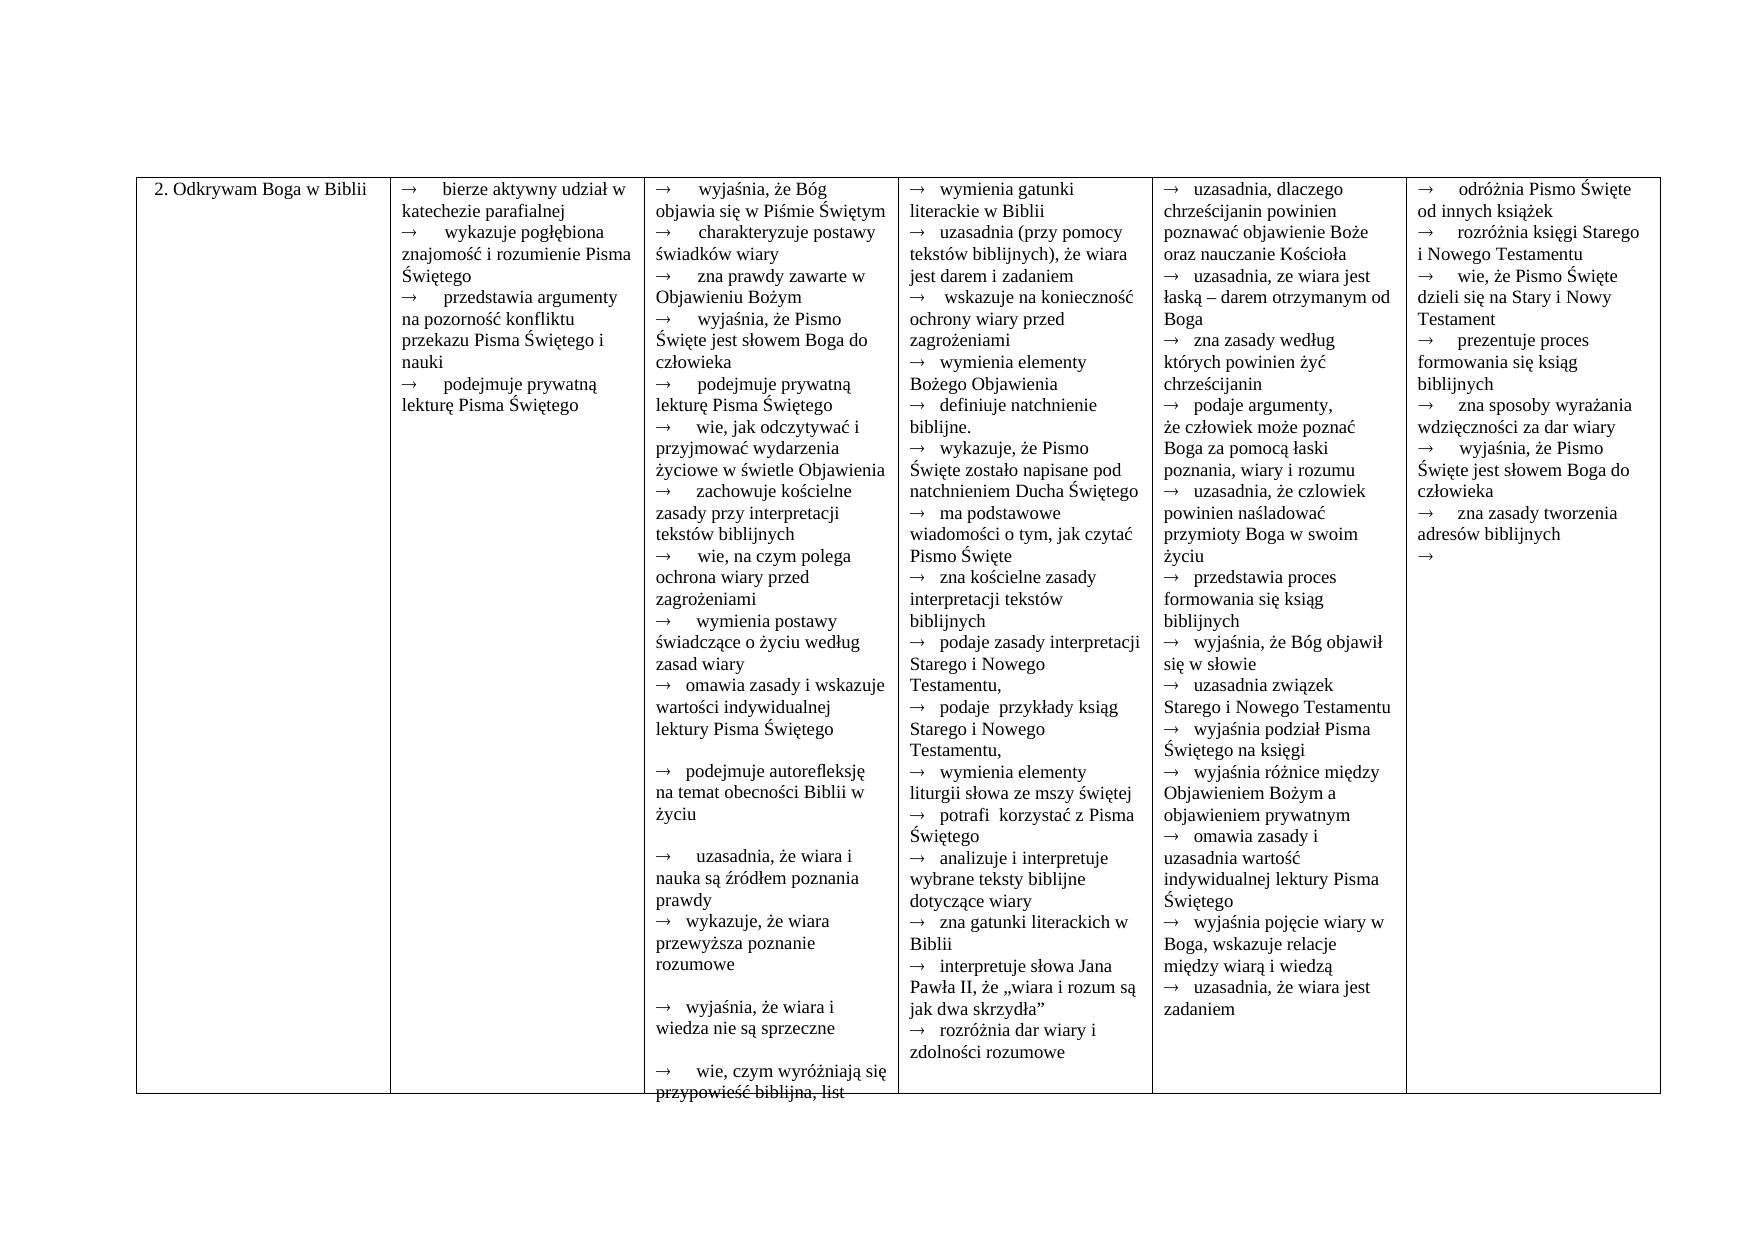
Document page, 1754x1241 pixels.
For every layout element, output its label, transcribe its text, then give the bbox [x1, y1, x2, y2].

table_cell wyjaśnia, że Bóg objawia się w Piśmie Świętym charakteryzuje postawy świadków wiary zna prawdy zawarte w Objawieniu Bożym wyjaśnia, że Pismo Święte jest słowem Boga do człowieka podejmuje prywatną lekturę Pisma Świętego wie, jak odczytywać i przyjmować wydarzenia życiowe w świetle Objawienia zachowuje kościelne zasady przy interpretacji tekstów biblijnych wie, na czym polega ochrona wiary przed zagrożeniami wymienia postawy świadczące o życiu według zasad wiary omawia zasady i wskazuje wartości indywidualnej lektury Pisma Świętego podejmuje autoreﬂeksję na temat obecności Biblii w życiu uzasadnia, że wiara i nauka są źródłem poznania prawdy wykazuje, że wiara przewyższa poznanie rozumowe wyjaśnia, że wiara i wiedza nie są sprzeczne wie, czym wyróżniają się przypowieść biblijna, list i psalm [645, 178, 898, 1093]
table_cell odróżnia Pismo Święte od innych książek rozróżnia księgi Starego i Nowego Testamentu wie, że Pismo Święte dzieli się na Stary i Nowy Testament prezentuje proces formowania się ksiąg biblijnych zna sposoby wyrażania wdzięczności za dar wiary wyjaśnia, że Pismo Święte jest słowem Boga do człowieka zna zasady tworzenia adresów biblijnych [1407, 178, 1660, 1093]
table_cell wymienia gatunki literackie w Biblii uzasadnia (przy pomocy tekstów biblijnych), że wiara jest darem i zadaniem wskazuje na konieczność ochrony wiary przed zagrożeniami wymienia elementy Bożego Objawienia definiuje natchnienie biblijne. wykazuje, że Pismo Święte zostało napisane pod natchnieniem Ducha Świętego ma podstawowe wiadomości o tym, jak czytać Pismo Święte zna kościelne zasady interpretacji tekstów biblijnych podaje zasady interpretacji Starego i Nowego Testamentu, podaje przykłady ksiąg Starego i Nowego Testamentu, wymienia elementy liturgii słowa ze mszy świętej potrafi korzystać z Pisma Świętego analizuje i interpretuje wybrane teksty biblijne dotyczące wiary zna gatunki literackich w Biblii interpretuje słowa Jana Pawła II, że „wiara i rozum są jak dwa skrzydła” rozróżnia dar wiary i zdolności rozumowe [899, 178, 1152, 1093]
table_cell 2. Odkrywam Boga w Biblii [137, 178, 390, 1093]
table_cell uzasadnia, dlaczego chrześcijanin powinien poznawać objawienie Boże oraz nauczanie Kościoła uzasadnia, ze wiara jest łaską – darem otrzymanym od Boga zna zasady według których powinien żyć chrześcijanin podaje argumenty, że człowiek może poznać Boga za pomocą łaski poznania, wiary i rozumu uzasadnia, że czlowiek powinien naśladować przymioty Boga w swoim życiu przedstawia proces formowania się ksiąg biblijnych wyjaśnia, że Bóg objawił się w słowie uzasadnia związek Starego i Nowego Testamentu wyjaśnia podział Pisma Świętego na księgi wyjaśnia różnice między Objawieniem Bożym a objawieniem prywatnym omawia zasady i uzasadnia wartość indywidualnej lektury Pisma Świętego wyjaśnia pojęcie wiary w Boga, wskazuje relacje między wiarą i wiedzą uzasadnia, że wiara jest zadaniem [1153, 178, 1406, 1093]
table_cell bierze aktywny udział w katechezie parafialnej wykazuje pogłębiona znajomość i rozumienie Pisma Świętego przedstawia argumenty na pozorność konfliktu przekazu Pisma Świętego i nauki podejmuje prywatną lekturę Pisma Świętego [391, 178, 644, 1093]
